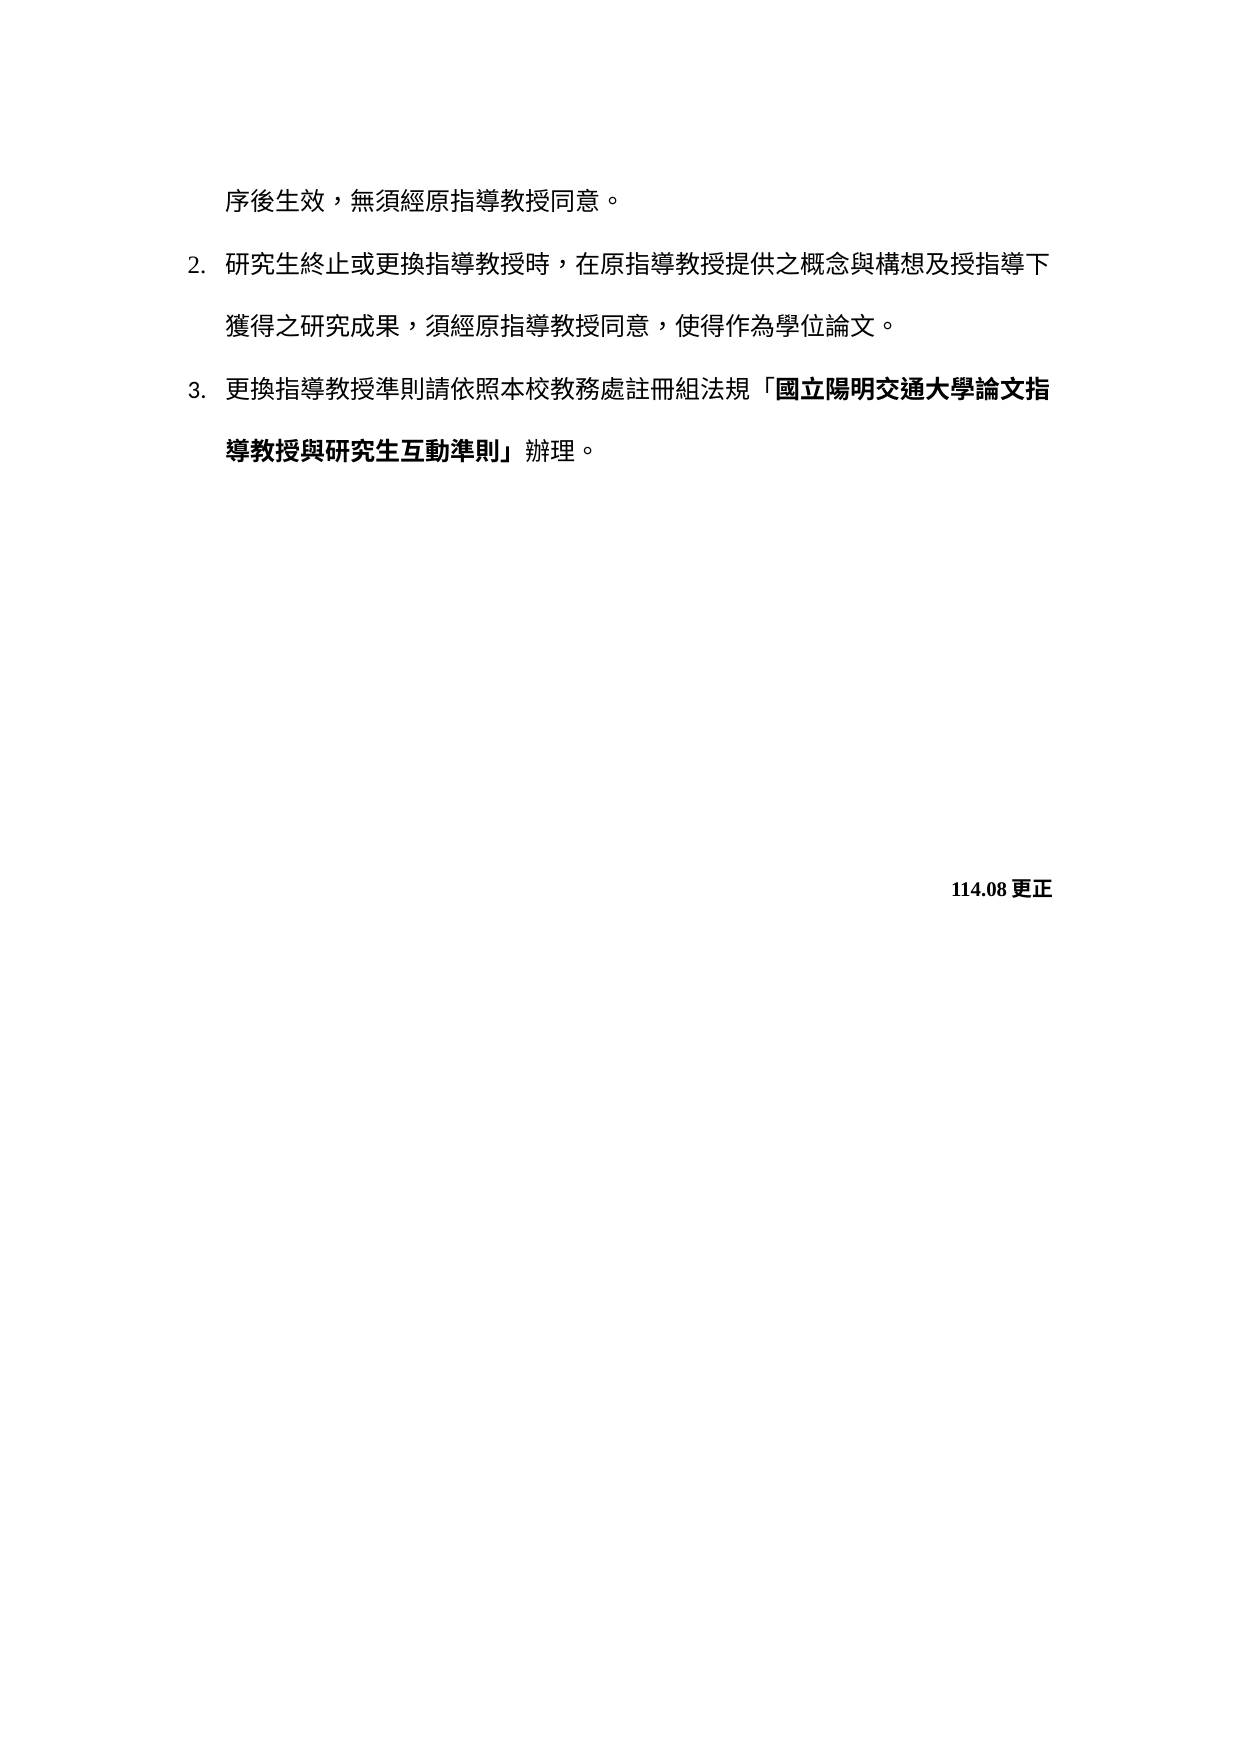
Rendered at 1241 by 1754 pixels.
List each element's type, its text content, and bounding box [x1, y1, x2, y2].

text 114.08更正 [225, 846, 1053, 908]
text 獲得之研究成果，須經原指導教授同意，使得作為學位論文。 [225, 283, 1053, 346]
list 更換指導教授準則請依照本校教務處註冊組法規「國立陽明交通大學論文指導教授與研究生互動準則」辦理。 [187, 346, 1053, 471]
text 序後生效，無須經原指導教授同意。 [225, 158, 1053, 221]
list 研究生終止或更換指導教授時，在原指導教授提供之概念與構想及授指導下 [187, 221, 1053, 283]
